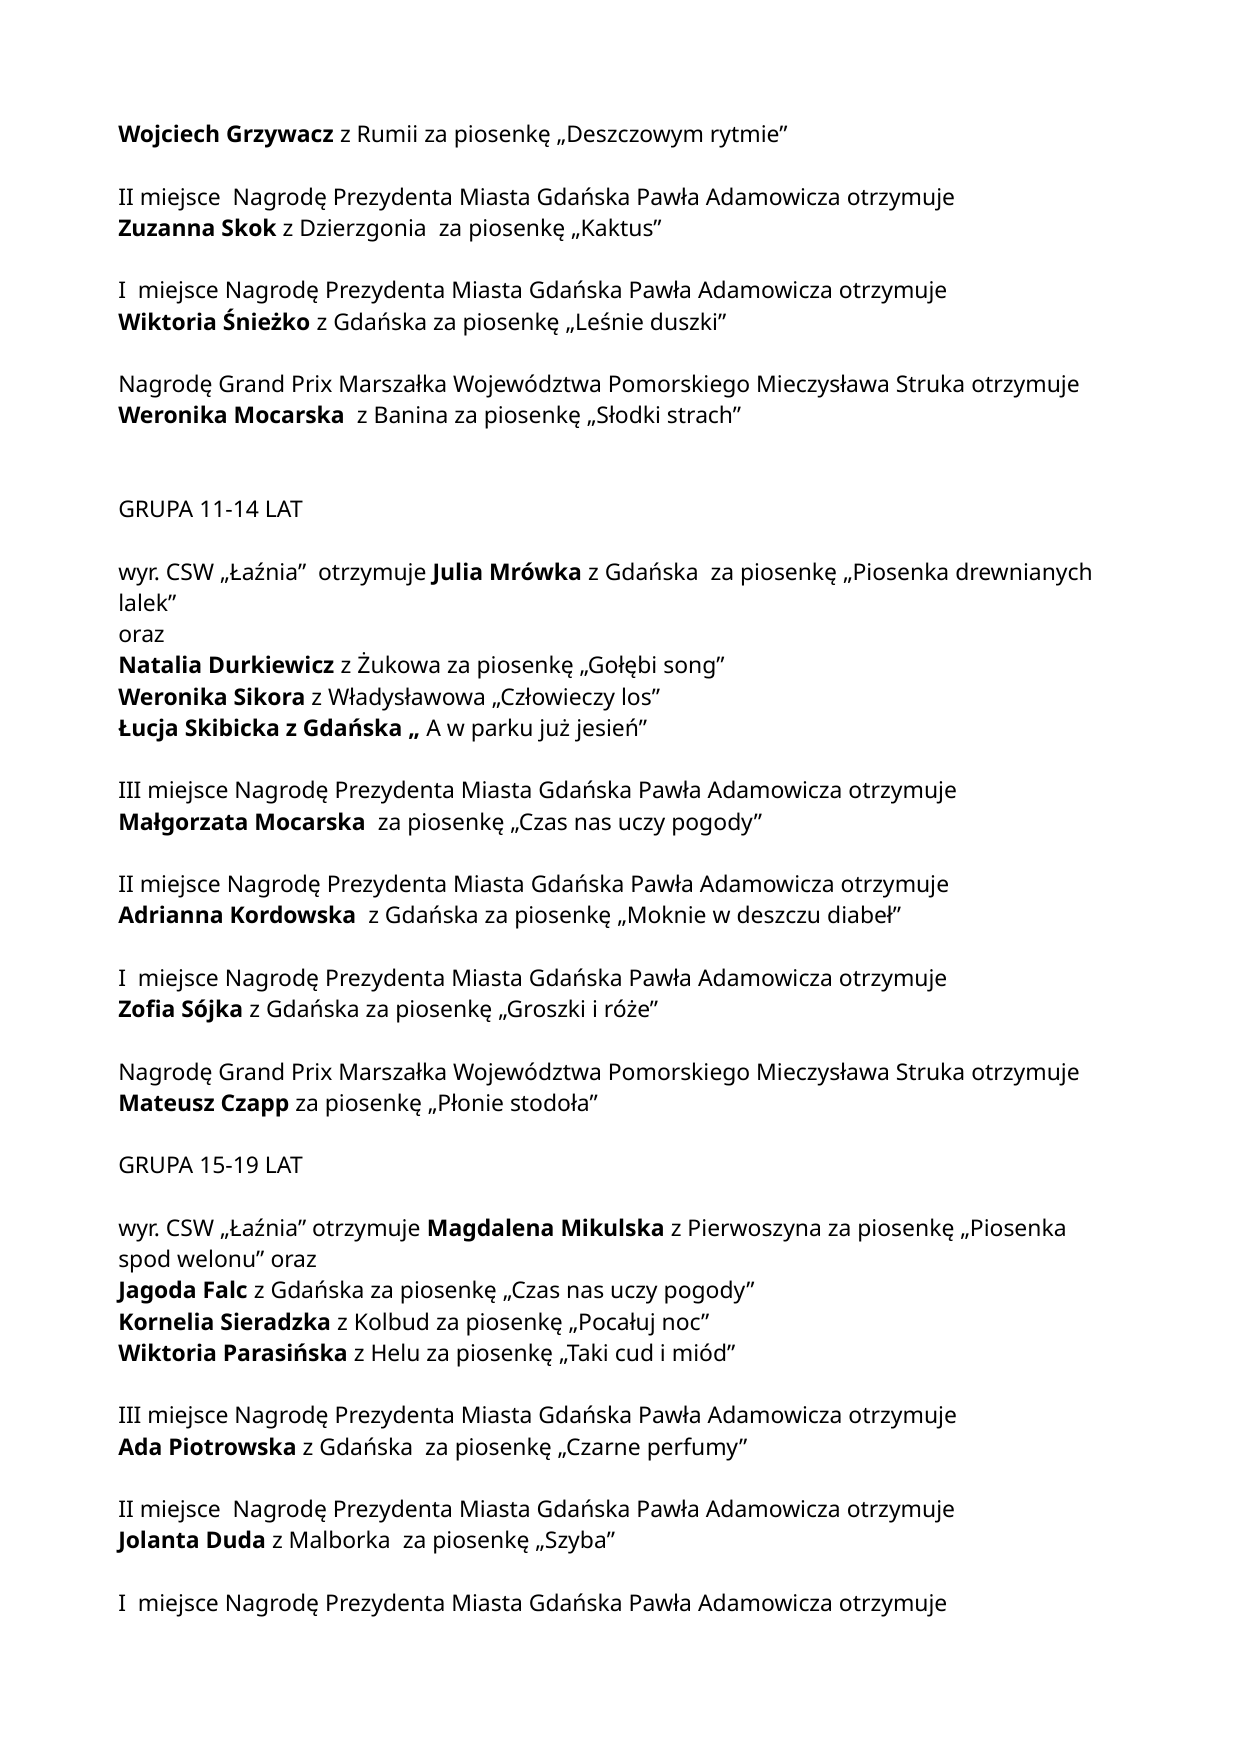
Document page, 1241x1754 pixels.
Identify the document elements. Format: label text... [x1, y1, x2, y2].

text Zofia Sójka z Gdańska za piosenkę „Groszki i róże” [118, 993, 1122, 1024]
text Wojciech Grzywacz z Rumii za piosenkę „Deszczowym rytmie” [118, 118, 1122, 149]
text I miejsce Nagrodę Prezydenta Miasta Gdańska Pawła Adamowicza otrzymuje [118, 962, 1122, 993]
text Zuzanna Skok z Dzierzgonia za piosenkę „Kaktus” [118, 212, 1122, 243]
text II miejsce Nagrodę Prezydenta Miasta Gdańska Pawła Adamowicza otrzymuje [118, 181, 1122, 212]
text Natalia Durkiewicz z Żukowa za piosenkę „Gołębi song” [118, 649, 1122, 681]
text wyr. CSW „Łaźnia” otrzymuje Magdalena Mikulska z Pierwoszyna za piosenkę „Piosenka spod welonu” oraz [118, 1212, 1122, 1274]
text II miejsce Nagrodę Prezydenta Miasta Gdańska Pawła Adamowicza otrzymuje [118, 1493, 1122, 1524]
text I miejsce Nagrodę Prezydenta Miasta Gdańska Pawła Adamowicza otrzymuje [118, 274, 1122, 306]
text I miejsce Nagrodę Prezydenta Miasta Gdańska Pawła Adamowicza otrzymuje [118, 1587, 1122, 1618]
text Kornelia Sieradzka z Kolbud za piosenkę „Pocałuj noc” [118, 1306, 1122, 1337]
text Weronika Sikora z Władysławowa „Człowieczy los” [118, 681, 1122, 712]
text Małgorzata Mocarska za piosenkę „Czas nas uczy pogody” [118, 806, 1122, 837]
text Jolanta Duda z Malborka za piosenkę „Szyba” [118, 1524, 1122, 1556]
text Nagrodę Grand Prix Marszałka Województwa Pomorskiego Mieczysława Struka otrzymuje Mateusz Czapp za piosenkę „Płonie stodoła” [118, 1056, 1122, 1118]
text II miejsce Nagrodę Prezydenta Miasta Gdańska Pawła Adamowicza otrzymuje [118, 868, 1122, 899]
text III miejsce Nagrodę Prezydenta Miasta Gdańska Pawła Adamowicza otrzymuje [118, 1399, 1122, 1431]
text Łucja Skibicka z Gdańska „ A w parku już jesień” [118, 712, 1122, 743]
text GRUPA 11-14 LAT [118, 493, 1122, 524]
text Wiktoria Śnieżko z Gdańska za piosenkę „Leśnie duszki” [118, 306, 1122, 337]
text Adrianna Kordowska z Gdańska za piosenkę „Moknie w deszczu diabeł” [118, 899, 1122, 931]
text III miejsce Nagrodę Prezydenta Miasta Gdańska Pawła Adamowicza otrzymuje [118, 774, 1122, 806]
text wyr. CSW „Łaźnia” otrzymuje Julia Mrówka z Gdańska za piosenkę „Piosenka drewnianych lalek” [118, 556, 1122, 618]
text GRUPA 15-19 LAT [118, 1149, 1122, 1181]
text Ada Piotrowska z Gdańska za piosenkę „Czarne perfumy” [118, 1431, 1122, 1462]
text oraz [118, 618, 1122, 649]
text Nagrodę Grand Prix Marszałka Województwa Pomorskiego Mieczysława Struka otrzymuje Weronika Mocarska z Banina za piosenkę „Słodki strach” [118, 368, 1122, 431]
text Jagoda Falc z Gdańska za piosenkę „Czas nas uczy pogody” [118, 1274, 1122, 1306]
text Wiktoria Parasińska z Helu za piosenkę „Taki cud i miód” [118, 1337, 1122, 1368]
